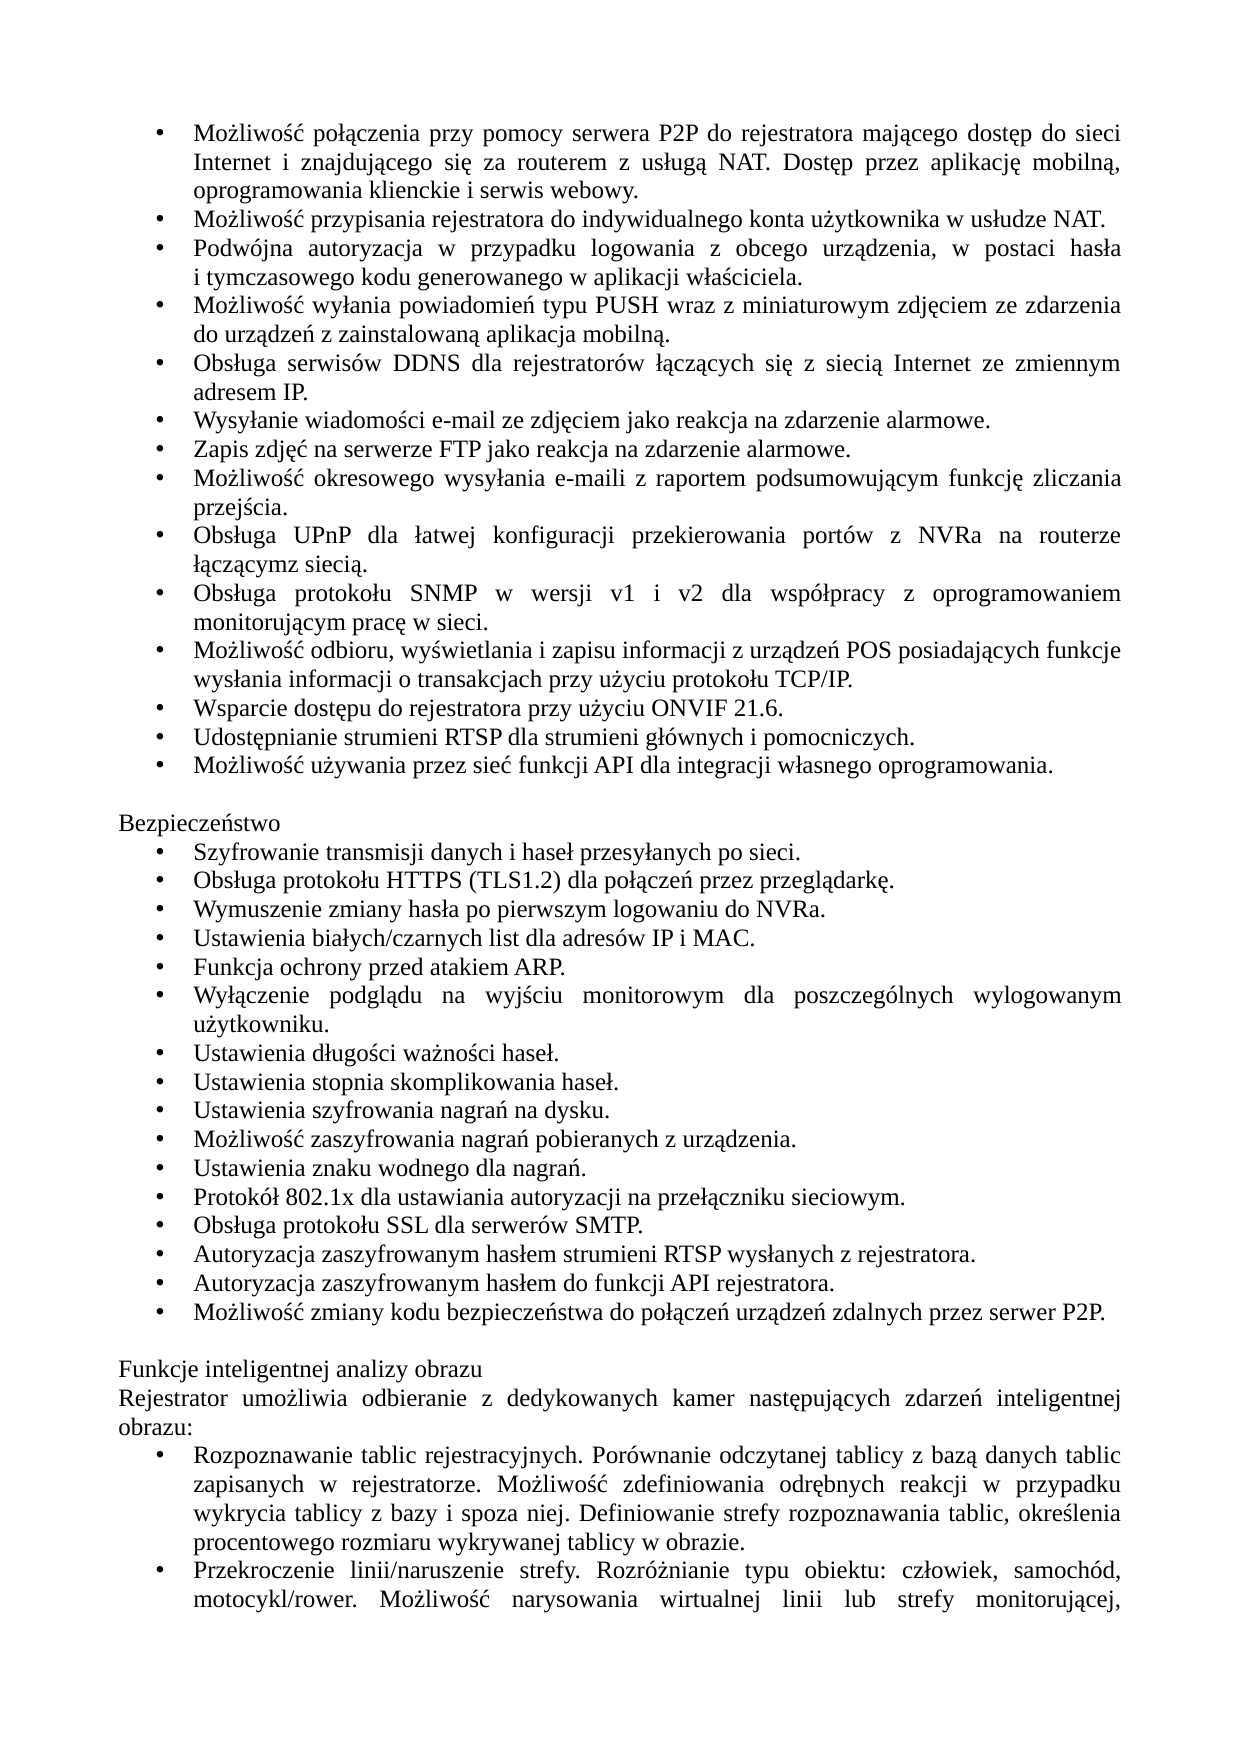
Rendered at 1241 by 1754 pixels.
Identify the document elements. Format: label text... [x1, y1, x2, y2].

list Funkcja ochrony przed atakiem ARP. [156, 952, 1122, 981]
list Protokół 802.1x dla ustawiania autoryzacji na przełączniku sieciowym. [156, 1182, 1122, 1211]
list Obsługa protokołu SSL dla serwerów SMTP. [156, 1211, 1122, 1239]
list Możliwość przypisania rejestratora do indywidualnego konta użytkownika w usłudze NAT. [156, 204, 1122, 233]
list Przekroczenie linii/naruszenie strefy. Rozróżnianie typu obiektu: człowiek, samochód, motocykl/rower. Możliwość narysowania wirtualnej linii lub strefy monitorującej, [156, 1556, 1122, 1613]
list Ustawienia długości ważności haseł. [156, 1038, 1122, 1067]
list Ustawienia białych/czarnych list dla adresów IP i MAC. [156, 923, 1122, 952]
list Obsługa protokołu HTTPS (TLS1.2) dla połączeń przez przeglądarkę. [156, 866, 1122, 894]
list Wysyłanie wiadomości e-mail ze zdjęciem jako reakcja na zdarzenie alarmowe. [156, 406, 1122, 434]
text Rejestrator umożliwia odbieranie z dedykowanych kamer następujących zdarzeń inteligentnej obrazu: [118, 1383, 1122, 1441]
list Rozpoznawanie tablic rejestracyjnych. Porównanie odczytanej tablicy z bazą danych tablic zapisanych w rejestratorze. Możliwość zdefiniowania odrębnych reakcji w przypadku wykrycia tablicy z bazy i spoza niej. Definiowanie strefy rozpoznawania tablic, określenia procentowego rozmiaru wykrywanej tablicy w obrazie. [156, 1441, 1122, 1556]
list Możliwość używania przez sieć funkcji API dla integracji własnego oprogramowania. [156, 751, 1122, 779]
list Zapis zdjęć na serwerze FTP jako reakcja na zdarzenie alarmowe. [156, 434, 1122, 463]
list Obsługa protokołu SNMP w wersji v1 i v2 dla współpracy z oprogramowaniem monitorującym pracę w sieci. [156, 578, 1122, 636]
list Wsparcie dostępu do rejestratora przy użyciu ONVIF 21.6. [156, 693, 1122, 722]
text Bezpieczeństwo [118, 808, 1122, 837]
list Możliwość wyłania powiadomień typu PUSH wraz z miniaturowym zdjęciem ze zdarzenia do urządzeń z zainstalowaną aplikacja mobilną. [156, 291, 1122, 348]
list Obsługa UPnP dla łatwej konfiguracji przekierowania portów z NVRa na routerze łączącymz siecią. [156, 521, 1122, 578]
list Możliwość odbioru, wyświetlania i zapisu informacji z urządzeń POS posiadających funkcje wysłania informacji o transakcjach przy użyciu protokołu TCP/IP. [156, 636, 1122, 693]
text Funkcje inteligentnej analizy obrazu [118, 1354, 1122, 1383]
list Wymuszenie zmiany hasła po pierwszym logowaniu do NVRa. [156, 894, 1122, 923]
list Udostępnianie strumieni RTSP dla strumieni głównych i pomocniczych. [156, 722, 1122, 751]
list Szyfrowanie transmisji danych i haseł przesyłanych po sieci. [156, 837, 1122, 866]
list Ustawienia stopnia skomplikowania haseł. [156, 1067, 1122, 1096]
list Możliwość okresowego wysyłania e-maili z raportem podsumowującym funkcję zliczania przejścia. [156, 463, 1122, 521]
list Ustawienia znaku wodnego dla nagrań. [156, 1153, 1122, 1182]
list Autoryzacja zaszyfrowanym hasłem do funkcji API rejestratora. [156, 1268, 1122, 1297]
list Możliwość zmiany kodu bezpieczeństwa do połączeń urządzeń zdalnych przez serwer P2P. [156, 1297, 1122, 1326]
list Obsługa serwisów DDNS dla rejestratorów łączących się z siecią Internet ze zmiennym adresem IP. [156, 348, 1122, 406]
list Wyłączenie podglądu na wyjściu monitorowym dla poszczególnych wylogowanym użytkowniku. [156, 981, 1122, 1038]
list Podwójna autoryzacja w przypadku logowania z obcego urządzenia, w postaci hasła i tymczasowego kodu generowanego w aplikacji właściciela. [156, 233, 1122, 291]
list Możliwość zaszyfrowania nagrań pobieranych z urządzenia. [156, 1124, 1122, 1153]
list Ustawienia szyfrowania nagrań na dysku. [156, 1096, 1122, 1124]
list Autoryzacja zaszyfrowanym hasłem strumieni RTSP wysłanych z rejestratora. [156, 1239, 1122, 1268]
list Możliwość połączenia przy pomocy serwera P2P do rejestratora mającego dostęp do sieci Internet i znajdującego się za routerem z usługą NAT. Dostęp przez aplikację mobilną, oprogramowania klienckie i serwis webowy. [156, 118, 1122, 204]
